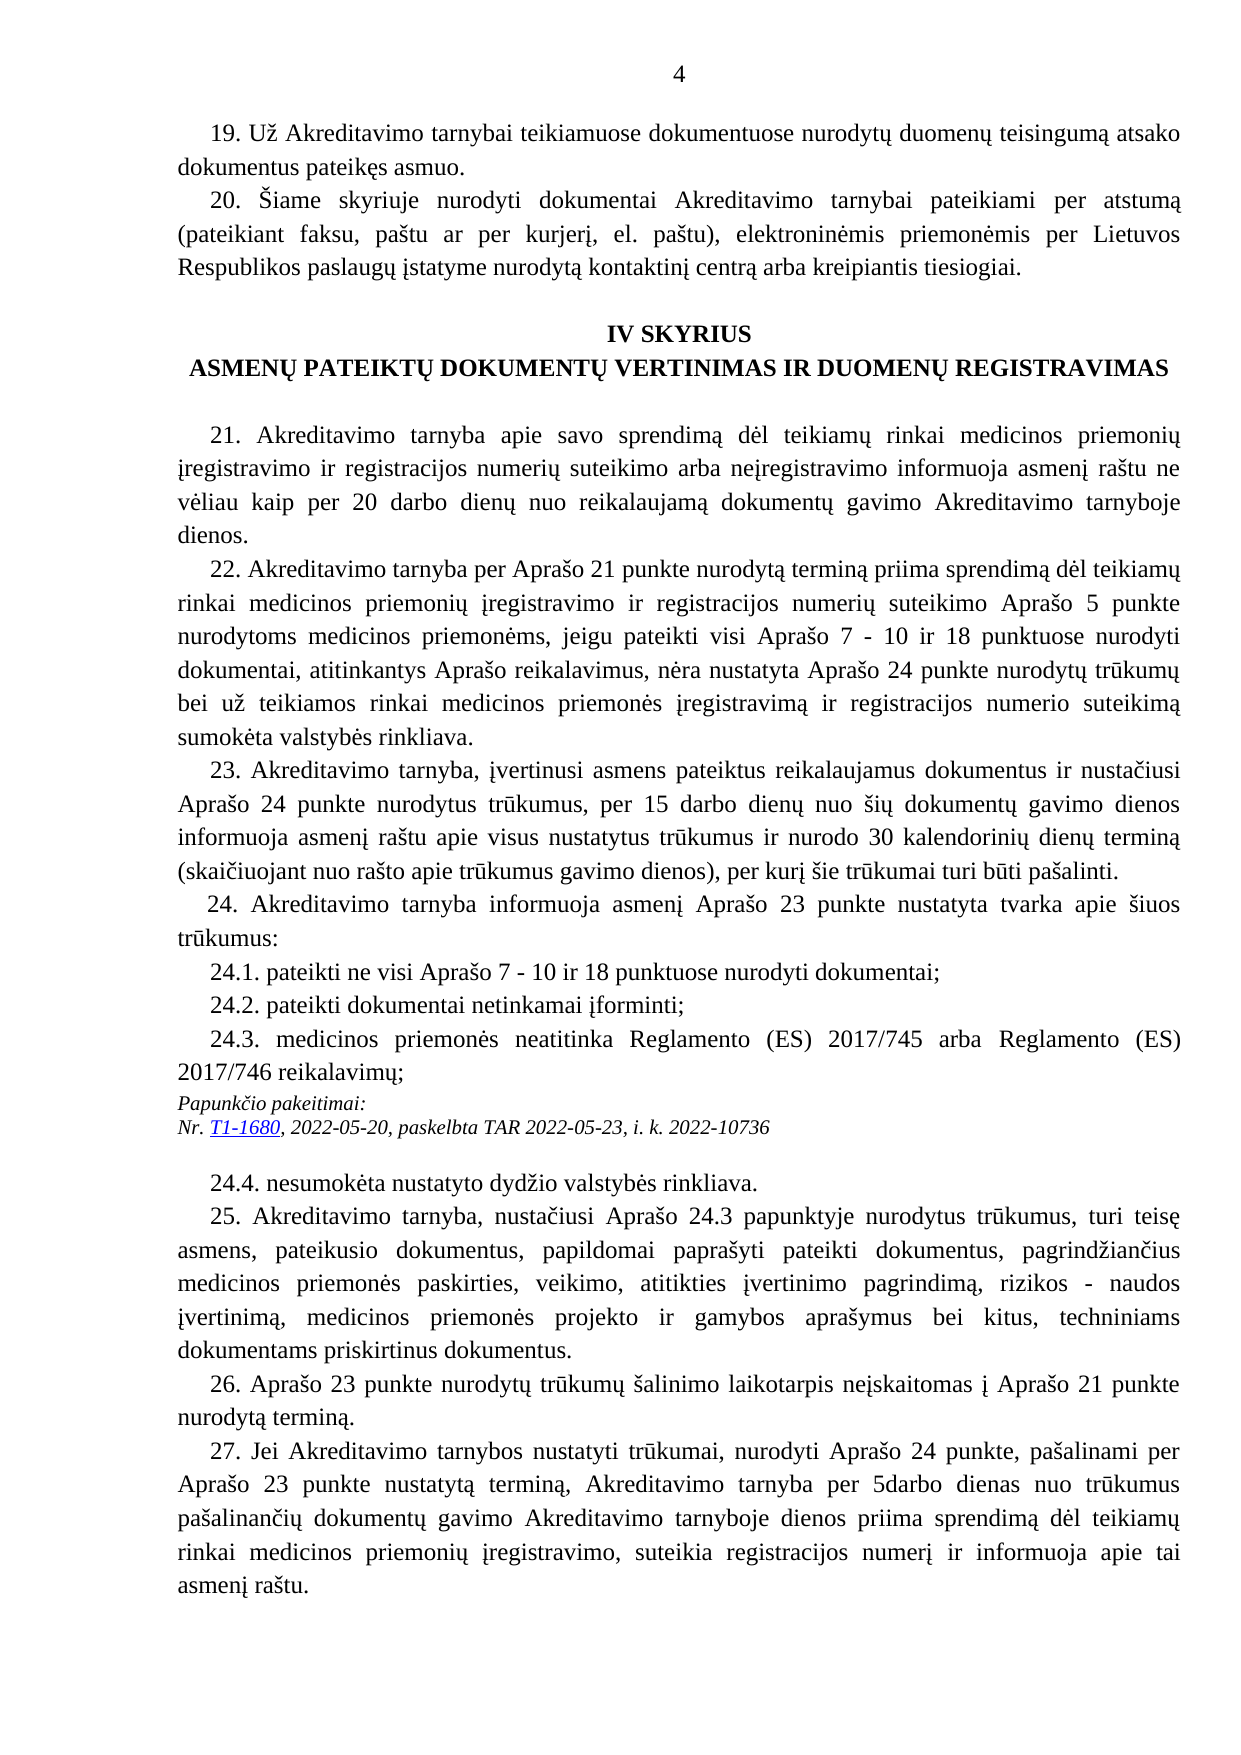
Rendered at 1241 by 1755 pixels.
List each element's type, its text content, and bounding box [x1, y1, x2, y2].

text 22. Akreditavimo tarnyba per Aprašo 21 punkte nurodytą terminą priima sprendimą dėl teikiamų rinkai medicinos priemonių įregistravimo ir registracijos numerių suteikimo Aprašo 5 punkte nurodytoms medicinos priemonėms, jeigu pateikti visi Aprašo 7 - 10 ir 18 punktuose nurodyti dokumentai, atitinkantys Aprašo reikalavimus, nėra nustatyta Aprašo 24 punkte nurodytų trūkumų bei už teikiamos rinkai medicinos priemonės įregistravimą ir registracijos numerio suteikimą sumokėta valstybės rinkliava. [177, 554, 1181, 751]
text ASMENŲ PATEIKTŲ DOKUMENTŲ VERTINIMAS IR DUOMENŲ REGISTRAVIMAS [177, 353, 1181, 382]
text 24.2. pateikti dokumentai netinkamai įforminti; [177, 990, 1181, 1019]
text 24.1. pateikti ne visi Aprašo 7 - 10 ir 18 punktuose nurodyti dokumentai; [177, 957, 1181, 985]
text 24.3. medicinos priemonės neatitinka Reglamento (ES) 2017/745 arba Reglamento (ES) 2017/746 reikalavimų; [177, 1024, 1181, 1086]
text 24. Akreditavimo tarnyba informuoja asmenį Aprašo 23 punkte nustatyta tvarka apie šiuos trūkumus: [177, 889, 1181, 952]
text 20. Šiame skyriuje nurodyti dokumentai Akreditavimo tarnybai pateikiami per atstumą (pateikiant faksu, paštu ar per kurjerį, el. paštu), elektroninėmis priemonėmis per Lietuvos Respublikos paslaugų įstatyme nurodytą kontaktinį centrą arba kreipiantis tiesiogiai. [177, 185, 1181, 281]
text 24.4. nesumokėta nustatyto dydžio valstybės rinkliava. [177, 1168, 1181, 1196]
text 25. Akreditavimo tarnyba, nustačiusi Aprašo 24.3 papunktyje nurodytus trūkumus, turi teisę asmens, pateikusio dokumentus, papildomai paprašyti pateikti dokumentus, pagrindžiančius medicinos priemonės paskirties, veikimo, atitikties įvertinimo pagrindimą, rizikos - naudos įvertinimą, medicinos priemonės projekto ir gamybos aprašymus bei kitus, techniniams dokumentams priskirtinus dokumentus. [177, 1201, 1181, 1364]
text 26. Aprašo 23 punkte nurodytų trūkumų šalinimo laikotarpis neįskaitomas į Aprašo 21 punkte nurodytą terminą. [177, 1369, 1181, 1431]
text 27. Jei Akreditavimo tarnybos nustatyti trūkumai, nurodyti Aprašo 24 punkte, pašalinami per Aprašo 23 punkte nustatytą terminą, Akreditavimo tarnyba per 5darbo dienas nuo trūkumus pašalinančių dokumentų gavimo Akreditavimo tarnyboje dienos priima sprendimą dėl teikiamų rinkai medicinos priemonių įregistravimo, suteikia registracijos numerį ir informuoja apie tai asmenį raštu. [177, 1436, 1181, 1599]
text Nr. T1-1680, 2022-05-20, paskelbta TAR 2022-05-23, i. k. 2022-10736 [177, 1115, 1181, 1139]
text IV SKYRIUS [177, 319, 1181, 348]
text 21. Akreditavimo tarnyba apie savo sprendimą dėl teikiamų rinkai medicinos priemonių įregistravimo ir registracijos numerių suteikimo arba neįregistravimo informuoja asmenį raštu ne vėliau kaip per 20 darbo dienų nuo reikalaujamą dokumentų gavimo Akreditavimo tarnyboje dienos. [177, 420, 1181, 549]
text 19. Už Akreditavimo tarnybai teikiamuose dokumentuose nurodytų duomenų teisingumą atsako dokumentus pateikęs asmuo. [177, 118, 1181, 180]
text 23. Akreditavimo tarnyba, įvertinusi asmens pateiktus reikalaujamus dokumentus ir nustačiusi Aprašo 24 punkte nurodytus trūkumus, per 15 darbo dienų nuo šių dokumentų gavimo dienos informuoja asmenį raštu apie visus nustatytus trūkumus ir nurodo 30 kalendorinių dienų terminą (skaičiuojant nuo rašto apie trūkumus gavimo dienos), per kurį šie trūkumai turi būti pašalinti. [177, 755, 1181, 885]
text Papunkčio pakeitimai: [177, 1091, 1181, 1115]
